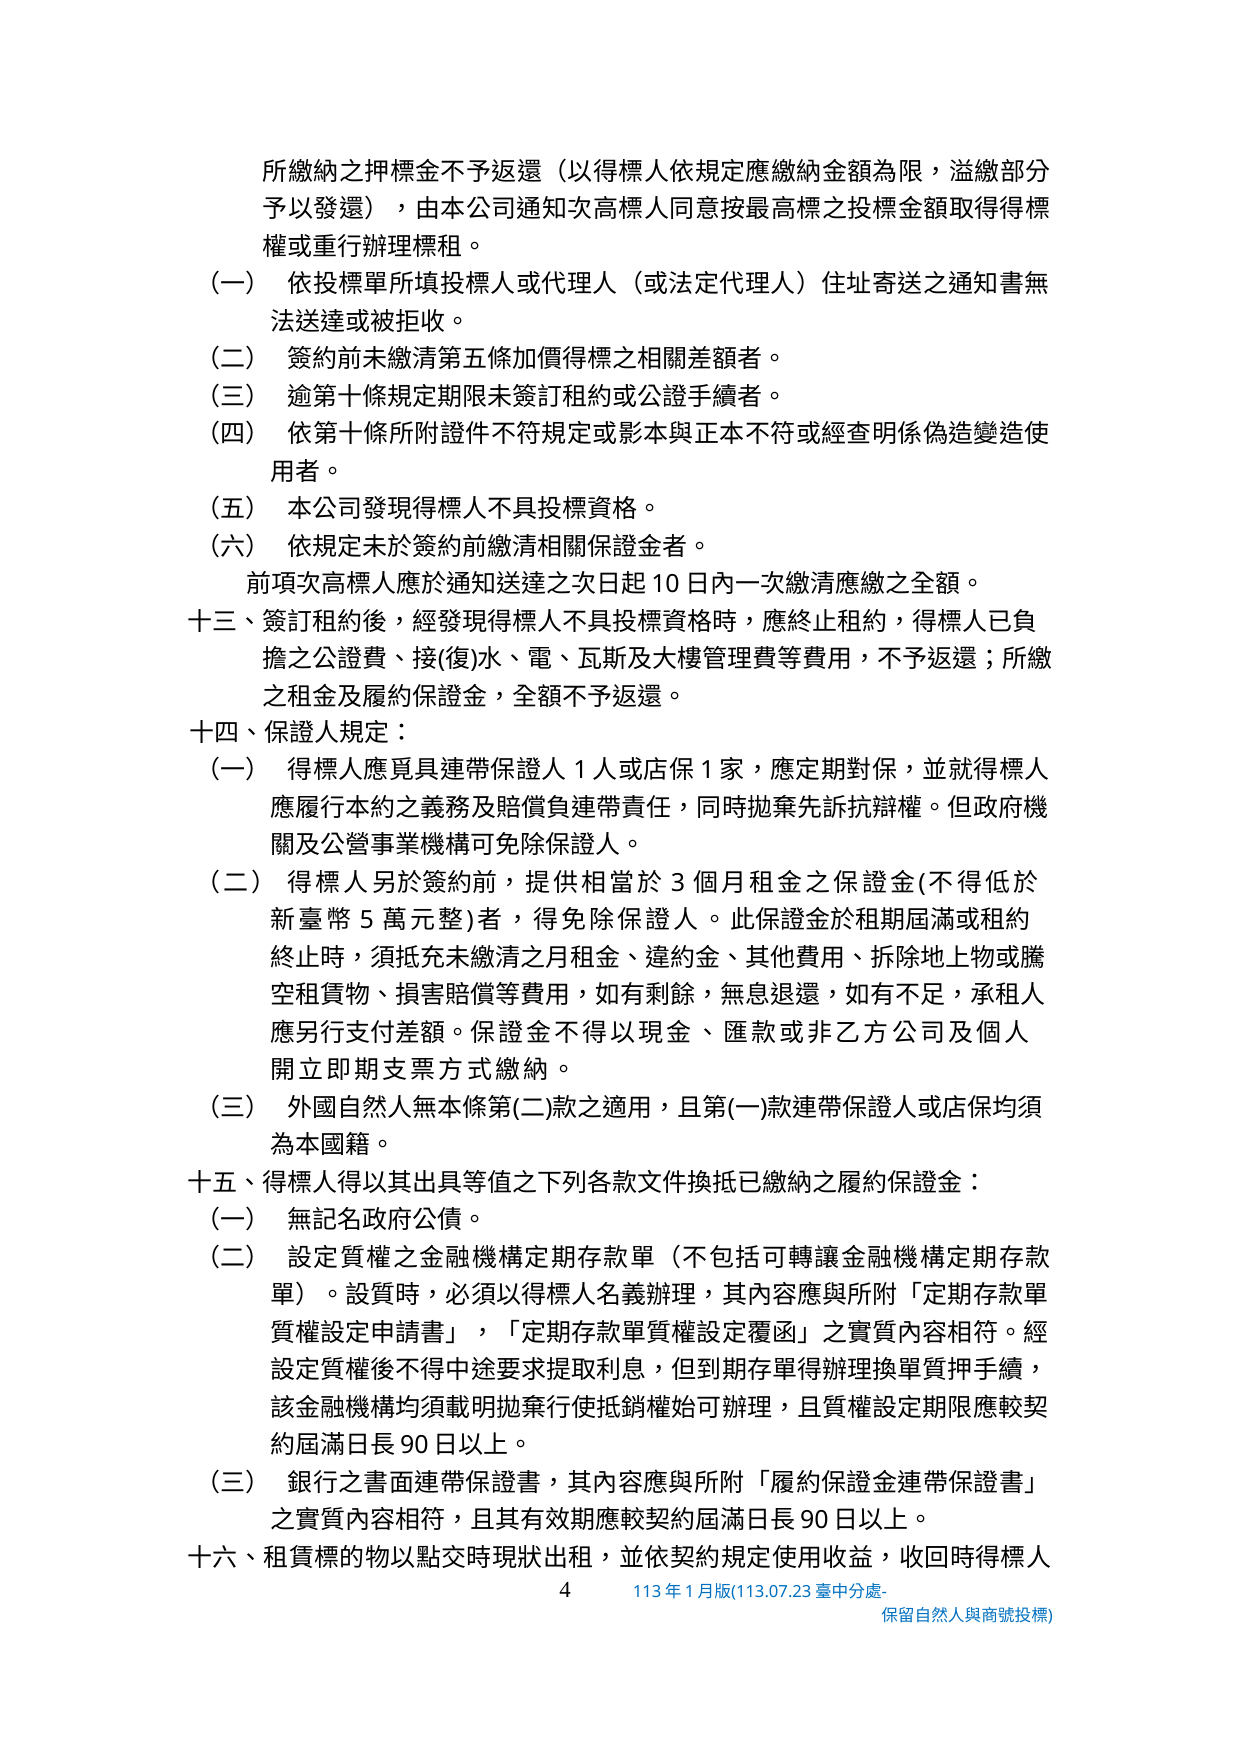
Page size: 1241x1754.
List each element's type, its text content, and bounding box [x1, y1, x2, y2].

list 依投標單所填投標人或代理人（或法定代理人）住址寄送之通知書無法送達或被拒收。 [195, 262, 1051, 337]
list 簽約前未繳清第五條加價得標之相關差額者。 [195, 337, 1051, 375]
list 依第十條所附證件不符規定或影本與正本不符或經查明係偽造變造使用者。 [195, 412, 1051, 487]
list 設定質權之金融機構定期存款單（不包括可轉讓金融機構定期存款單）。設質時，必須以得標人名義辦理，其內容應與所附「定期存款單質權設定申請書」，「定期存款單質權設定覆函」之實質內容相符。經設定質權後不得中途要求提取利息，但到期存單得辦理換單質押手續，該金融機構均須載明拋棄行使抵銷權始可辦理，且質權設定期限應較契約屆滿日長90日以上。 [195, 1236, 1051, 1461]
list 得標人應覓具連帶保證人1人或店保1家，應定期對保，並就得標人應履行本約之義務及賠償負連帶責任，同時拋棄先訴抗辯權。但政府機關及公營事業機構可免除保證人。 [195, 749, 1051, 861]
list 依規定未於簽約前繳清相關保證金者。 [195, 525, 1051, 562]
list 銀行之書面連帶保證書，其內容應與所附「履約保證金連帶保證書」之實質內容相符，且其有效期應較契約屆滿日長90日以上。 [195, 1461, 1051, 1536]
text 前項次高標人應於通知送達之次日起10日內一次繳清應繳之全額。 [246, 562, 1053, 600]
list 逾第十條規定期限未簽訂租約或公證手續者。 [195, 375, 1051, 412]
text 十三、簽訂租約後，經發現得標人不具投標資格時，應終止租約，得標人已負擔之公證費、接(復)水、電、瓦斯及大樓管理費等費用，不予返還；所繳之租金及履約保證金，全額不予返還。 [187, 600, 1053, 712]
text 十六、租賃標的物以點交時現狀出租，並依契約規定使用收益，收回時得標人 [187, 1536, 1053, 1574]
list 外國自然人無本條第(二)款之適用，且第(一)款連帶保證人或店保均須為本國籍。 [195, 1086, 1047, 1161]
list 無記名政府公債。 [195, 1199, 1051, 1236]
list 得標人另於簽約前，提供相當於3個月租金之保證金(不得低於新臺幣5萬元整)者，得免除保證人。此保證金於租期屆滿或租約終止時，須抵充未繳清之月租金、違約金、其他費用、拆除地上物或騰空租賃物、損害賠償等費用，如有剩餘，無息退還，如有不足，承租人應另行支付差額。保證金不得以現金、匯款或非乙方公司及個人開立即期支票方式繳納。 [195, 861, 1047, 1086]
text 十四、保證人規定： [189, 712, 1053, 749]
text 所繳納之押標金不予返還（以得標人依規定應繳納金額為限，溢繳部分予以發還），由本公司通知次高標人同意按最高標之投標金額取得得標權或重行辦理標租。 [187, 150, 1053, 262]
text 十五、得標人得以其出具等值之下列各款文件換抵已繳納之履約保證金： [187, 1161, 1053, 1199]
list 本公司發現得標人不具投標資格。 [195, 487, 1051, 525]
